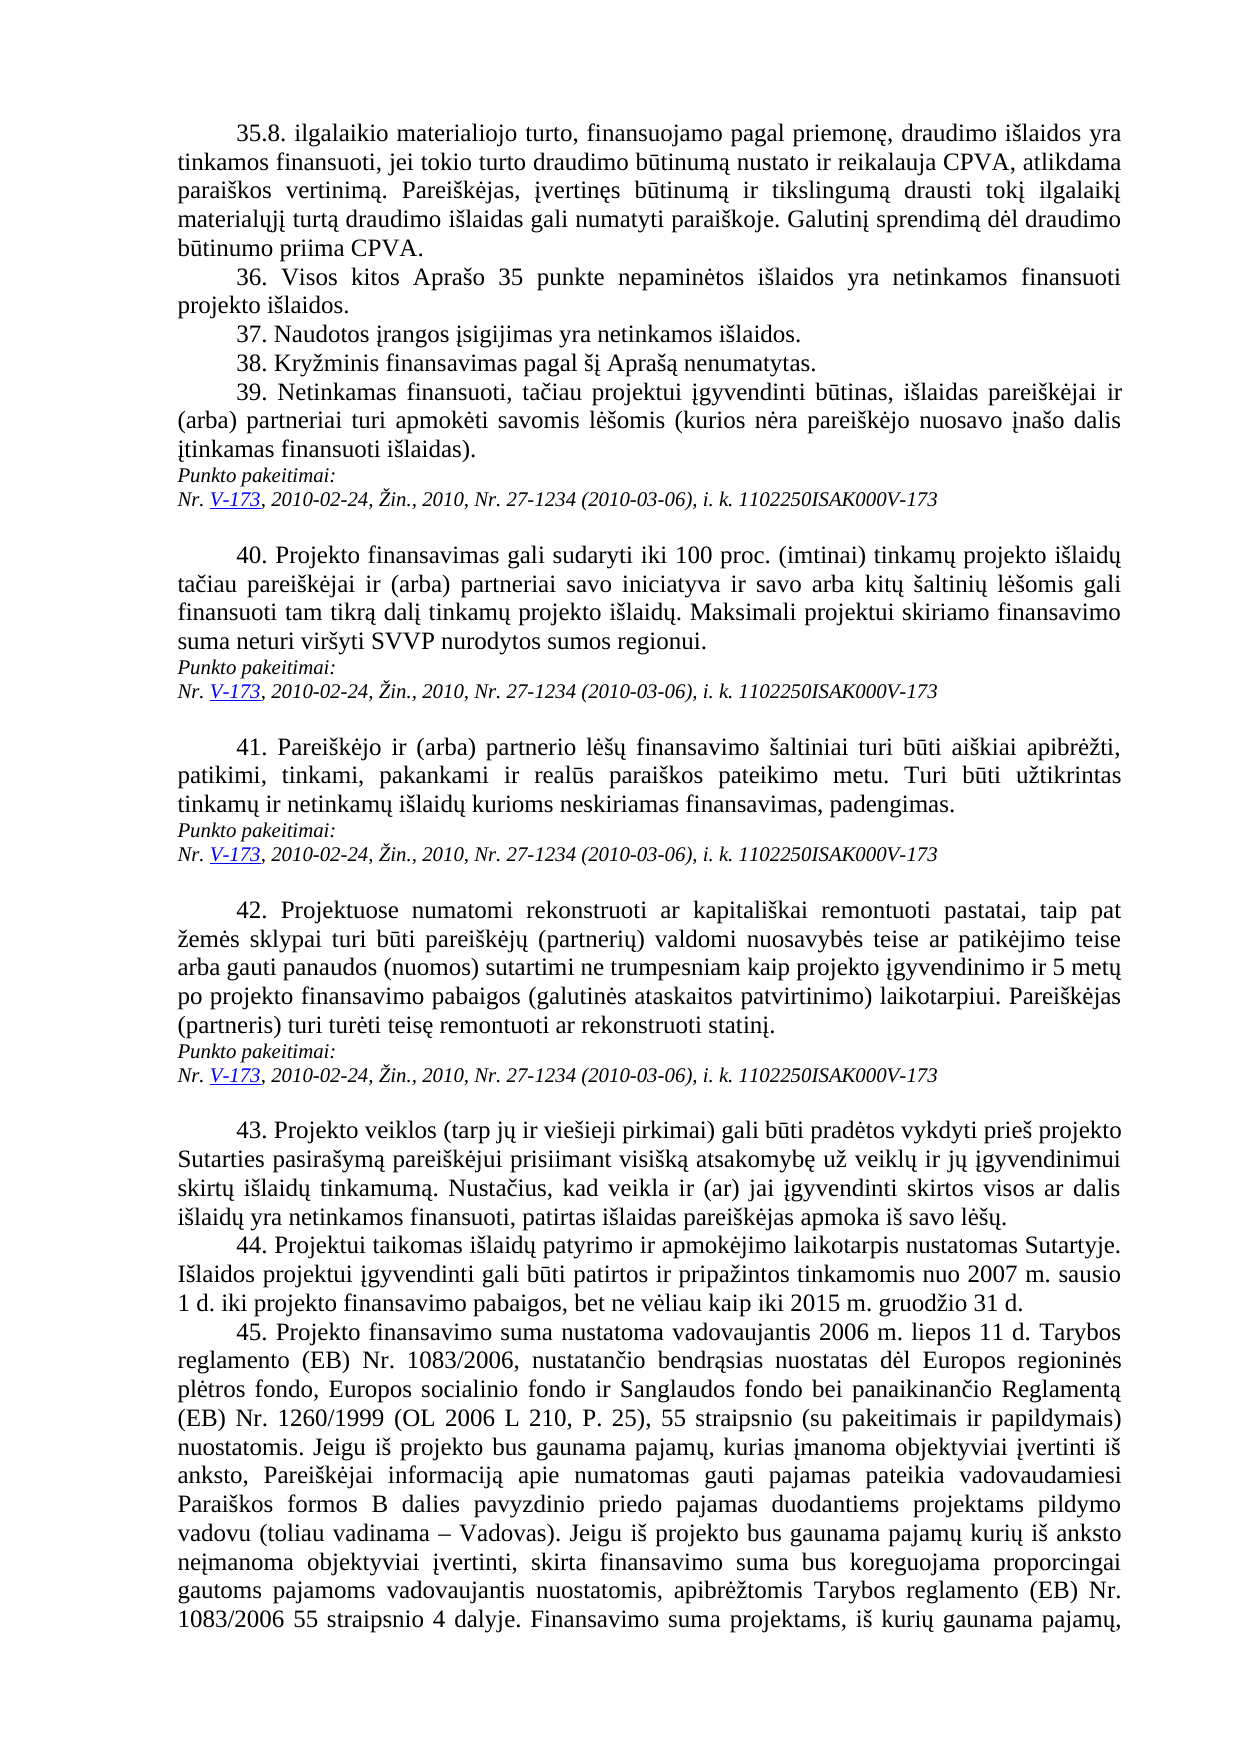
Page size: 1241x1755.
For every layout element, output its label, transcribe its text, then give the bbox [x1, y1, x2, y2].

text Punkto pakeitimai: [177, 818, 1122, 842]
text 39. Netinkamas finansuoti, tačiau projektui įgyvendinti būtinas, išlaidas pareiškėjai ir (arba) partneriai turi apmokėti savomis lėšomis (kurios nėra pareiškėjo nuosavo įnašo dalis įtinkamas finansuoti išlaidas). [177, 377, 1122, 463]
text 38. Kryžminis finansavimas pagal šį Aprašą nenumatytas. [177, 348, 1122, 377]
text 36. Visos kitos Aprašo 35 punkte nepaminėtos išlaidos yra netinkamos finansuoti projekto išlaidos. [177, 262, 1122, 319]
text 45. Projekto finansavimo suma nustatoma vadovaujantis 2006 m. liepos 11 d. Tarybos reglamento (EB) Nr. 1083/2006, nustatančio bendrąsias nuostatas dėl Europos regioninės plėtros fondo, Europos socialinio fondo ir Sanglaudos fondo bei panaikinančio Reglamentą (EB) Nr. 1260/1999 (OL 2006 L 210, P. 25), 55 straipsnio (su pakeitimais ir papildymais) nuostatomis. Jeigu iš projekto bus gaunama pajamų, kurias įmanoma objektyviai įvertinti iš anksto, Pareiškėjai informaciją apie numatomas gauti pajamas pateikia vadovaudamiesi Paraiškos formos B dalies pavyzdinio priedo pajamas duodantiems projektams pildymo vadovu (toliau vadinama – Vadovas). Jeigu iš projekto bus gaunama pajamų kurių iš anksto neįmanoma objektyviai įvertinti, skirta finansavimo suma bus koreguojama proporcingai gautoms pajamoms vadovaujantis nuostatomis, apibrėžtomis Tarybos reglamento (EB) Nr. 1083/2006 55 straipsnio 4 dalyje. Finansavimo suma projektams, iš kurių gaunama pajamų, [177, 1317, 1122, 1633]
text Nr. V-173, 2010-02-24, Žin., 2010, Nr. 27-1234 (2010-03-06), i. k. 1102250ISAK000V-173 [177, 1063, 1122, 1087]
text Punkto pakeitimai: [177, 1039, 1122, 1063]
text 44. Projektui taikomas išlaidų patyrimo ir apmokėjimo laikotarpis nustatomas Sutartyje. Išlaidos projektui įgyvendinti gali būti patirtos ir pripažintos tinkamomis nuo 2007 m. sausio 1 d. iki projekto finansavimo pabaigos, bet ne vėliau kaip iki 2015 m. gruodžio 31 d. [177, 1231, 1122, 1317]
text Punkto pakeitimai: [177, 655, 1122, 679]
text 42. Projektuose numatomi rekonstruoti ar kapitališkai remontuoti pastatai, taip pat žemės sklypai turi būti pareiškėjų (partnerių) valdomi nuosavybės teise ar patikėjimo teise arba gauti panaudos (nuomos) sutartimi ne trumpesniam kaip projekto įgyvendinimo ir 5 metų po projekto finansavimo pabaigos (galutinės ataskaitos patvirtinimo) laikotarpiui. Pareiškėjas (partneris) turi turėti teisę remontuoti ar rekonstruoti statinį. [177, 895, 1122, 1039]
text Nr. V-173, 2010-02-24, Žin., 2010, Nr. 27-1234 (2010-03-06), i. k. 1102250ISAK000V-173 [177, 487, 1122, 511]
text Punkto pakeitimai: [177, 463, 1122, 487]
text 37. Naudotos įrangos įsigijimas yra netinkamos išlaidos. [177, 319, 1122, 348]
text 40. Projekto finansavimas gali sudaryti iki 100 proc. (imtinai) tinkamų projekto išlaidų tačiau pareiškėjai ir (arba) partneriai savo iniciatyva ir savo arba kitų šaltinių lėšomis gali finansuoti tam tikrą dalį tinkamų projekto išlaidų. Maksimali projektui skiriamo finansavimo suma neturi viršyti SVVP nurodytos sumos regionui. [177, 540, 1122, 655]
text 35.8. ilgalaikio materialiojo turto, finansuojamo pagal priemonę, draudimo išlaidos yra tinkamos finansuoti, jei tokio turto draudimo būtinumą nustato ir reikalauja CPVA, atlikdama paraiškos vertinimą. Pareiškėjas, įvertinęs būtinumą ir tikslingumą drausti tokį ilgalaikį materialųjį turtą draudimo išlaidas gali numatyti paraiškoje. Galutinį sprendimą dėl draudimo būtinumo priima CPVA. [177, 118, 1122, 262]
text 41. Pareiškėjo ir (arba) partnerio lėšų finansavimo šaltiniai turi būti aiškiai apibrėžti, patikimi, tinkami, pakankami ir realūs paraiškos pateikimo metu. Turi būti užtikrintas tinkamų ir netinkamų išlaidų kurioms neskiriamas finansavimas, padengimas. [177, 732, 1122, 818]
text Nr. V-173, 2010-02-24, Žin., 2010, Nr. 27-1234 (2010-03-06), i. k. 1102250ISAK000V-173 [177, 679, 1122, 703]
text 43. Projekto veiklos (tarp jų ir viešieji pirkimai) gali būti pradėtos vykdyti prieš projekto Sutarties pasirašymą pareiškėjui prisiimant visišką atsakomybę už veiklų ir jų įgyvendinimui skirtų išlaidų tinkamumą. Nustačius, kad veikla ir (ar) jai įgyvendinti skirtos visos ar dalis išlaidų yra netinkamos finansuoti, patirtas išlaidas pareiškėjas apmoka iš savo lėšų. [177, 1116, 1122, 1231]
text Nr. V-173, 2010-02-24, Žin., 2010, Nr. 27-1234 (2010-03-06), i. k. 1102250ISAK000V-173 [177, 842, 1122, 866]
